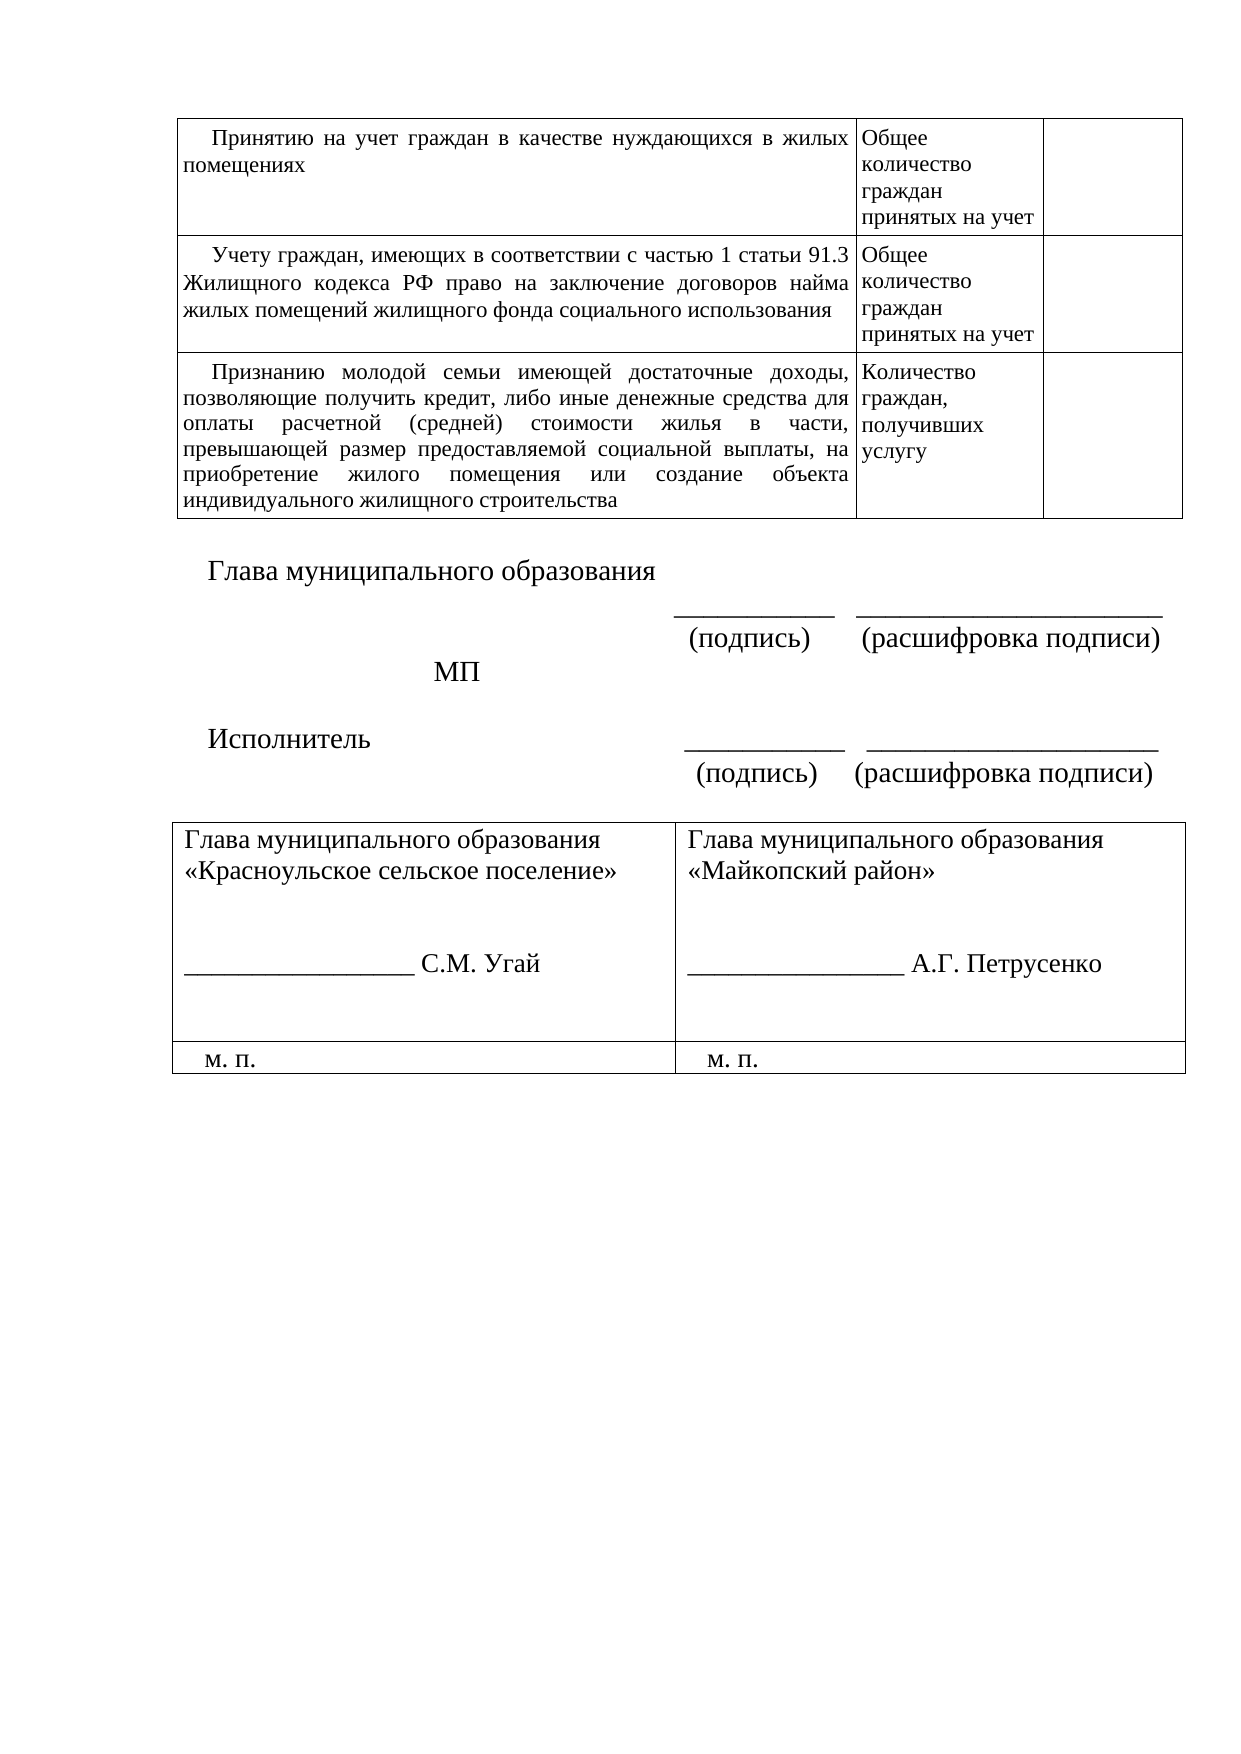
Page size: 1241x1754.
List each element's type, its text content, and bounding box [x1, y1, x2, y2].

table_header Глава муниципального образования «Майкопский район» ________________ А.Г. Петрусенко [676, 823, 1185, 1041]
text МП [177, 654, 1181, 688]
table_header Количество граждан, получивших услугу [857, 353, 1043, 518]
text (подпись) (расшифровка подписи) [177, 755, 1181, 788]
text Глава муниципального образования [177, 553, 1181, 587]
table_cell [1044, 236, 1182, 352]
text ___________ _____________________ [177, 587, 1181, 621]
table_cell м. п. [173, 1042, 675, 1073]
table_cell Общее количество граждан принятых на учет [857, 236, 1043, 352]
table_header Признанию молодой семьи имеющей достаточные доходы, позволяющие получить кредит, либо иные денежные средства для оплаты расчетной (средней) стоимости жилья в части, превышающей размер предоставляемой социальной выплаты, на приобретение жилого помещения или создание объекта индивидуального жилищного строительства [178, 353, 856, 518]
table_cell Общее количество граждан принятых на учет [857, 119, 1043, 235]
table_cell Принятию на учет граждан в качестве нуждающихся в жилых помещениях [178, 119, 856, 235]
table_cell [1044, 119, 1182, 235]
text Исполнитель ___________ ____________________ [177, 721, 1181, 755]
text (подпись) (расшифровка подписи) [177, 621, 1181, 654]
table_cell м. п. [676, 1042, 1185, 1073]
table_cell Учету граждан, имеющих в соответствии с частью 1 статьи 91.3 Жилищного кодекса РФ право на заключение договоров найма жилых помещений жилищного фонда социального использования [178, 236, 856, 352]
table_header [1044, 353, 1182, 518]
table_header Глава муниципального образования «Красноульское сельское поселение» _________________ С.М. Угай [173, 823, 675, 1041]
